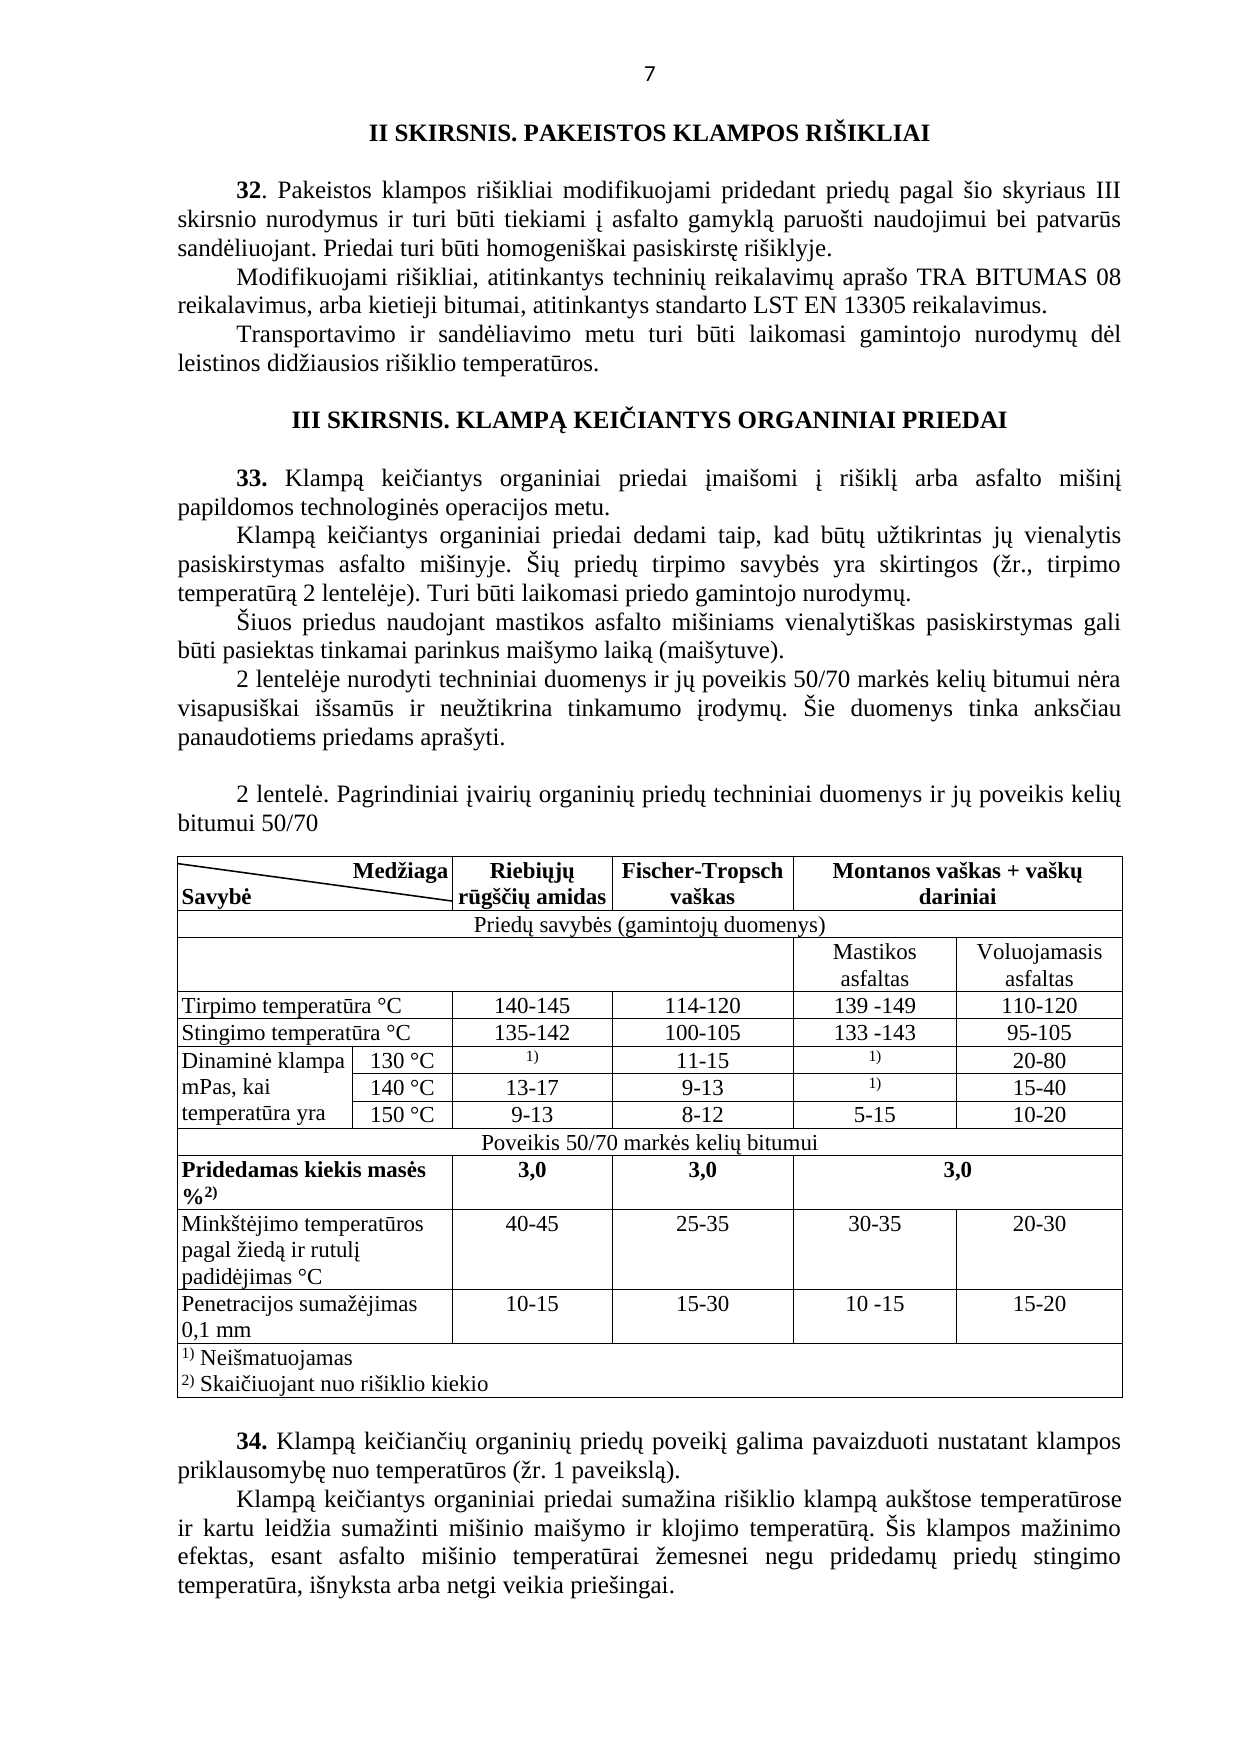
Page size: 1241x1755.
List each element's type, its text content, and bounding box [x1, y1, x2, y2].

table_cell 40-45 [453, 1210, 612, 1289]
table_cell Pridedamas kiekis masės %2) [178, 1156, 452, 1209]
table_cell 139 -149 [794, 992, 956, 1018]
text III SKIRSNIS. KLAMPĄ KEIČIANTYS ORGANINIAI PRIEDAI [177, 406, 1122, 434]
table_cell 114-120 [613, 992, 793, 1018]
table_cell Penetracijos sumažėjimas 0,1 mm [178, 1290, 452, 1343]
table_cell Minkštėjimo temperatūros pagal žiedą ir rutulį padidėjimas °C [178, 1210, 452, 1289]
text Šiuos priedus naudojant mastikos asfalto mišiniams vienalytiškas pasiskirstymas gali būti pasiektas tinkamai parinkus maišymo laiką (maišytuve). [177, 607, 1122, 664]
table_cell 95-105 [957, 1019, 1122, 1046]
table_cell 130 °C [353, 1047, 452, 1073]
table_cell 135-142 [453, 1019, 612, 1046]
table_cell 10-15 [453, 1290, 612, 1343]
text 33. Klampą keičiantys organiniai priedai įmaišomi į rišiklį arba asfalto mišinį papildomos technologinės operacijos metu. [177, 463, 1122, 521]
table_header Medžiaga Savybė [178, 865, 452, 910]
table_cell 8-12 [613, 1102, 793, 1128]
table_cell 3,0 [794, 1156, 1122, 1209]
table_cell 5-15 [794, 1102, 956, 1128]
table_cell Voluojamasis asfaltas [957, 938, 1122, 991]
table_header Fischer-Tropsch vaškas [613, 857, 793, 910]
table_cell 1) [794, 1074, 956, 1101]
text 2 lentelė. Pagrindiniai įvairių organinių priedų techniniai duomenys ir jų poveikis kelių bitumui 50/70 [177, 779, 1122, 837]
table_cell 9-13 [453, 1102, 612, 1128]
table_cell 3,0 [453, 1156, 612, 1209]
text Klampą keičiantys organiniai priedai dedami taip, kad būtų užtikrintas jų vienalytis pasiskirstymas asfalto mišinyje. Šių priedų tirpimo savybės yra skirtingos (žr., tirpimo temperatūrą 2 lentelėje). Turi būti laikomasi priedo gamintojo nurodymų. [177, 521, 1122, 607]
table_cell 140 °C [353, 1074, 452, 1101]
text 32. Pakeistos klampos rišikliai modifikuojami pridedant priedų pagal šio skyriaus III skirsnio nurodymus ir turi būti tiekiami į asfalto gamyklą paruošti naudojimui bei patvarūs sandėliuojant. Priedai turi būti homogeniškai pasiskirstę rišiklyje. [177, 176, 1122, 262]
table_cell 140-145 [453, 992, 612, 1018]
table_cell 1) [794, 1047, 956, 1073]
table_header Riebiųjų rūgščių amidas [453, 857, 612, 910]
table_cell 1) [453, 1047, 612, 1073]
table_cell 30-35 [794, 1210, 956, 1289]
table_cell 133 -143 [794, 1019, 956, 1046]
table_cell 15-40 [957, 1074, 1122, 1101]
table_cell 20-30 [957, 1210, 1122, 1289]
table_cell Priedų savybės (gamintojų duomenys) [178, 911, 1122, 937]
table_cell 11-15 [613, 1047, 793, 1073]
table_cell 3,0 [613, 1156, 793, 1209]
table_cell [178, 938, 793, 991]
table_cell 100-105 [613, 1019, 793, 1046]
table_cell 9-13 [613, 1074, 793, 1101]
text 34. Klampą keičiančių organinių priedų poveikį galima pavaizduoti nustatant klampos priklausomybę nuo temperatūros (žr. 1 paveikslą). [177, 1426, 1122, 1484]
table_cell Stingimo temperatūra °C [178, 1019, 452, 1046]
table_header Montanos vaškas + vaškų dariniai [794, 857, 1122, 910]
table_cell Dinaminė klampa mPas, kai temperatūra yra [178, 1047, 352, 1128]
text Transportavimo ir sandėliavimo metu turi būti laikomasi gamintojo nurodymų dėl leistinos didžiausios rišiklio temperatūros. [177, 319, 1122, 377]
table_cell Poveikis 50/70 markės kelių bitumui [178, 1129, 1122, 1155]
table_cell 15-30 [613, 1290, 793, 1343]
text 2 lentelėje nurodyti techniniai duomenys ir jų poveikis 50/70 markės kelių bitumui nėra visapusiškai išsamūs ir neužtikrina tinkamumo įrodymų. Šie duomenys tinka anksčiau panaudotiems priedams aprašyti. [177, 664, 1122, 751]
table_cell 13-17 [453, 1074, 612, 1101]
table_header Medžiaga Savybė [178, 857, 452, 900]
text Modifikuojami rišikliai, atitinkantys techninių reikalavimų aprašo TRA BITUMAS 08 reikalavimus, arba kietieji bitumai, atitinkantys standarto LST EN 13305 reikalavimus. [177, 262, 1122, 319]
table_cell 110-120 [957, 992, 1122, 1018]
table_cell 10 -15 [794, 1290, 956, 1343]
table_cell 150 °C [353, 1102, 452, 1128]
table_cell Mastikos asfaltas [794, 938, 956, 991]
text Klampą keičiantys organiniai priedai sumažina rišiklio klampą aukštose temperatūrose ir kartu leidžia sumažinti mišinio maišymo ir klojimo temperatūrą. Šis klampos mažinimo efektas, esant asfalto mišinio temperatūrai žemesnei negu pridedamų priedų stingimo temperatūra, išnyksta arba netgi veikia priešingai. [177, 1484, 1122, 1599]
table_cell 25-35 [613, 1210, 793, 1289]
table_cell 20-80 [957, 1047, 1122, 1073]
table_cell Tirpimo temperatūra °C [178, 992, 452, 1018]
table_cell 1) Neišmatuojamas 2) Skaičiuojant nuo rišiklio kiekio [178, 1344, 1122, 1397]
table_cell 15-20 [957, 1290, 1122, 1343]
text II SKIRSNIS. PAKEISTOS KLAMPOS RIŠIKLIAI [177, 118, 1122, 147]
table_cell 10-20 [957, 1102, 1122, 1128]
